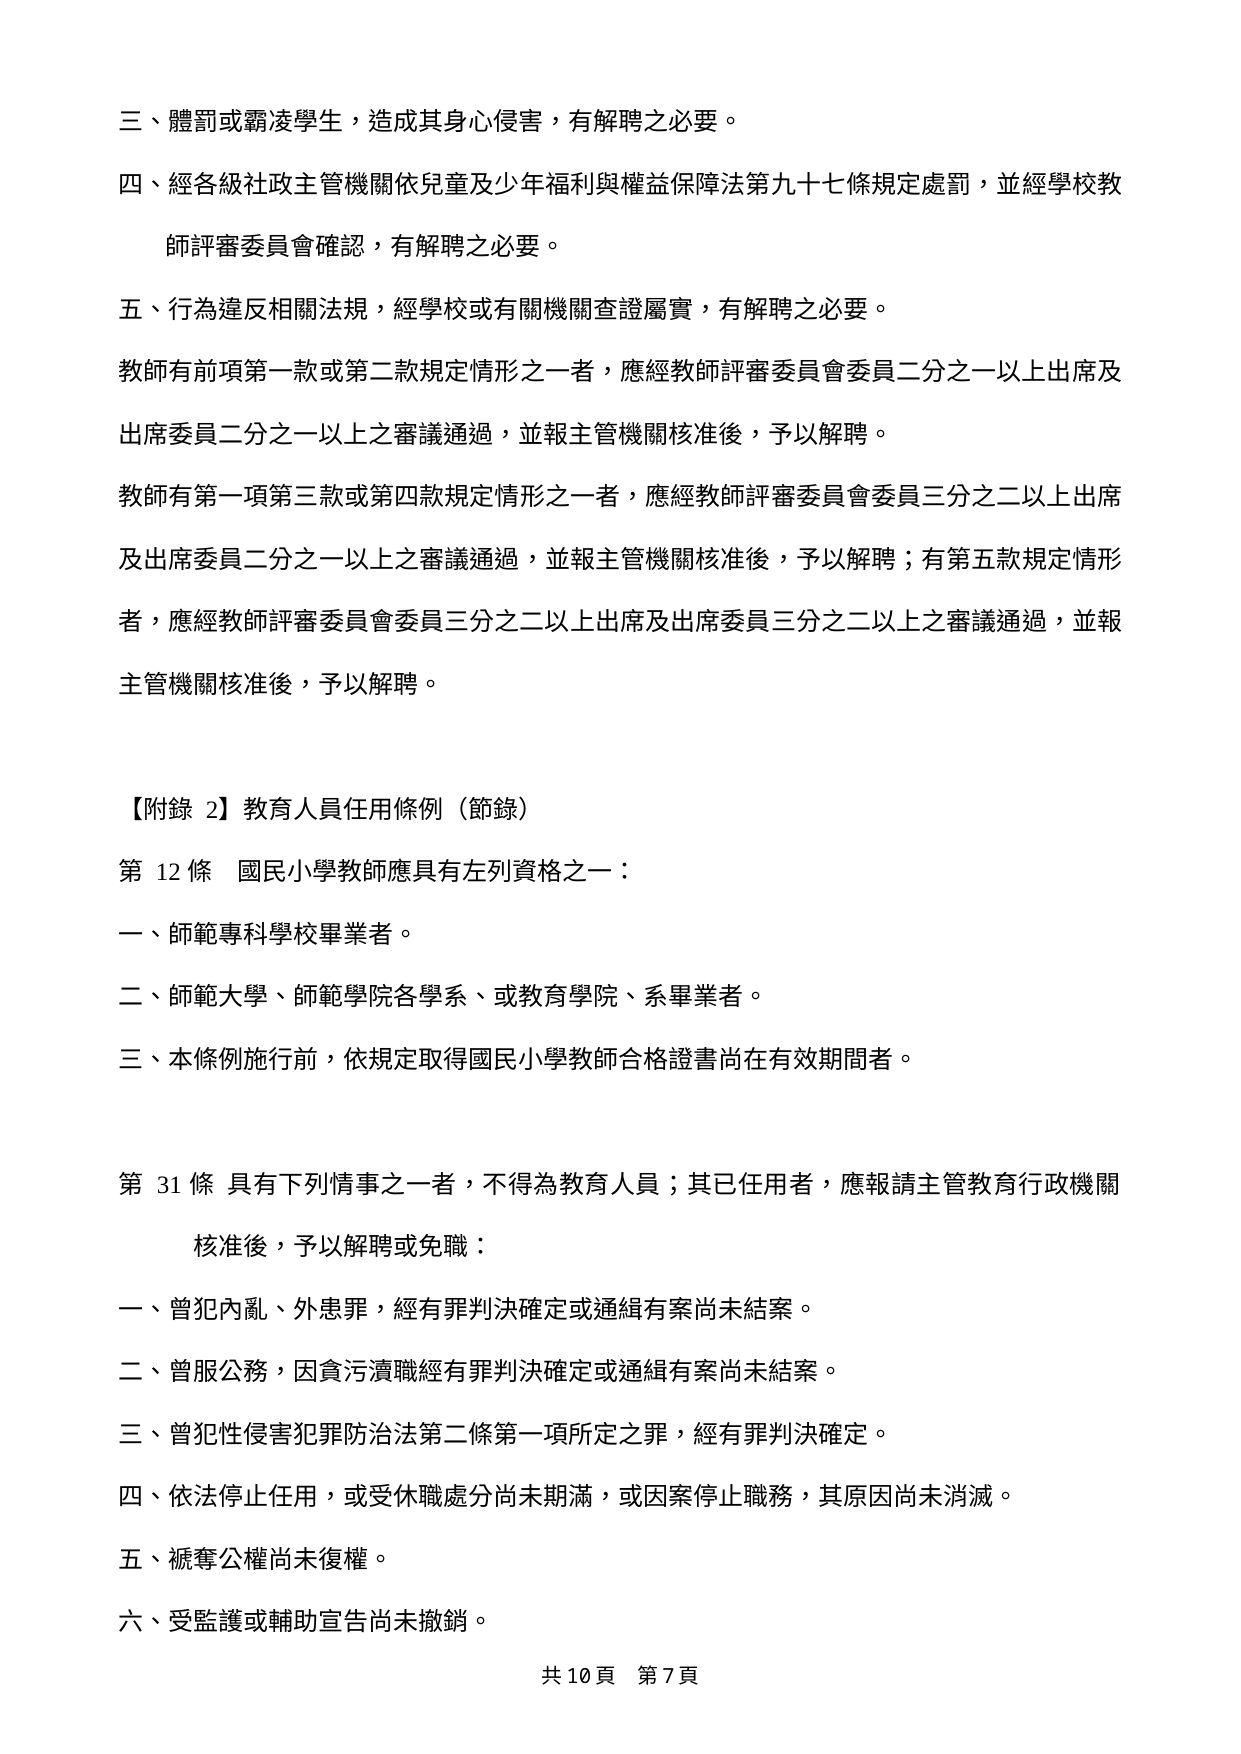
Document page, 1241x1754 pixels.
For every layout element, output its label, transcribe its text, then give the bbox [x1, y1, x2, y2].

text 【附錄 2】教育人員任用條例（節錄） [118, 766, 1122, 828]
text 一、曾犯內亂、外患罪，經有罪判決確定或通緝有案尚未結案。 [118, 1266, 1122, 1328]
text 四、依法停止任用，或受休職處分尚未期滿，或因案停止職務，其原因尚未消滅。 [118, 1453, 1122, 1516]
text 二、曾服公務，因貪污瀆職經有罪判決確定或通緝有案尚未結案。 [118, 1328, 1122, 1391]
text 二、師範大學、師範學院各學系、或教育學院、系畢業者。 [118, 953, 1122, 1016]
text 教師有前項第一款或第二款規定情形之一者，應經教師評審委員會委員二分之一以上出席及出席委員二分之一以上之審議通過，並報主管機關核准後，予以解聘。 [118, 328, 1122, 453]
text 五、行為違反相關法規，經學校或有關機關查證屬實，有解聘之必要。 [118, 266, 1122, 328]
text 第 12 條 國民小學教師應具有左列資格之一： [118, 828, 1122, 891]
text 四、經各級社政主管機關依兒童及少年福利與權益保障法第九十七條規定處罰，並經學校教師評審委員會確認，有解聘之必要。 [118, 141, 1122, 266]
text 一、師範專科學校畢業者。 [118, 891, 1122, 953]
text 三、曾犯性侵害犯罪防治法第二條第一項所定之罪，經有罪判決確定。 [118, 1391, 1122, 1453]
text 第 31 條 具有下列情事之一者，不得為教育人員；其已任用者，應報請主管教育行政機關核准後，予以解聘或免職： [118, 1141, 1122, 1266]
text 三、本條例施行前，依規定取得國民小學教師合格證書尚在有效期間者。 [118, 1016, 1122, 1078]
text 教師有第一項第三款或第四款規定情形之一者，應經教師評審委員會委員三分之二以上出席及出席委員二分之一以上之審議通過，並報主管機關核准後，予以解聘；有第五款規定情形者，應經教師評審委員會委員三分之二以上出席及出席委員三分之二以上之審議通過，並報主管機關核准後，予以解聘。 [118, 453, 1122, 703]
text 五、褫奪公權尚未復權。 [118, 1516, 1122, 1578]
text 三、體罰或霸凌學生，造成其身心侵害，有解聘之必要。 [118, 78, 1122, 141]
text 六、受監護或輔助宣告尚未撤銷。 [118, 1578, 1122, 1641]
